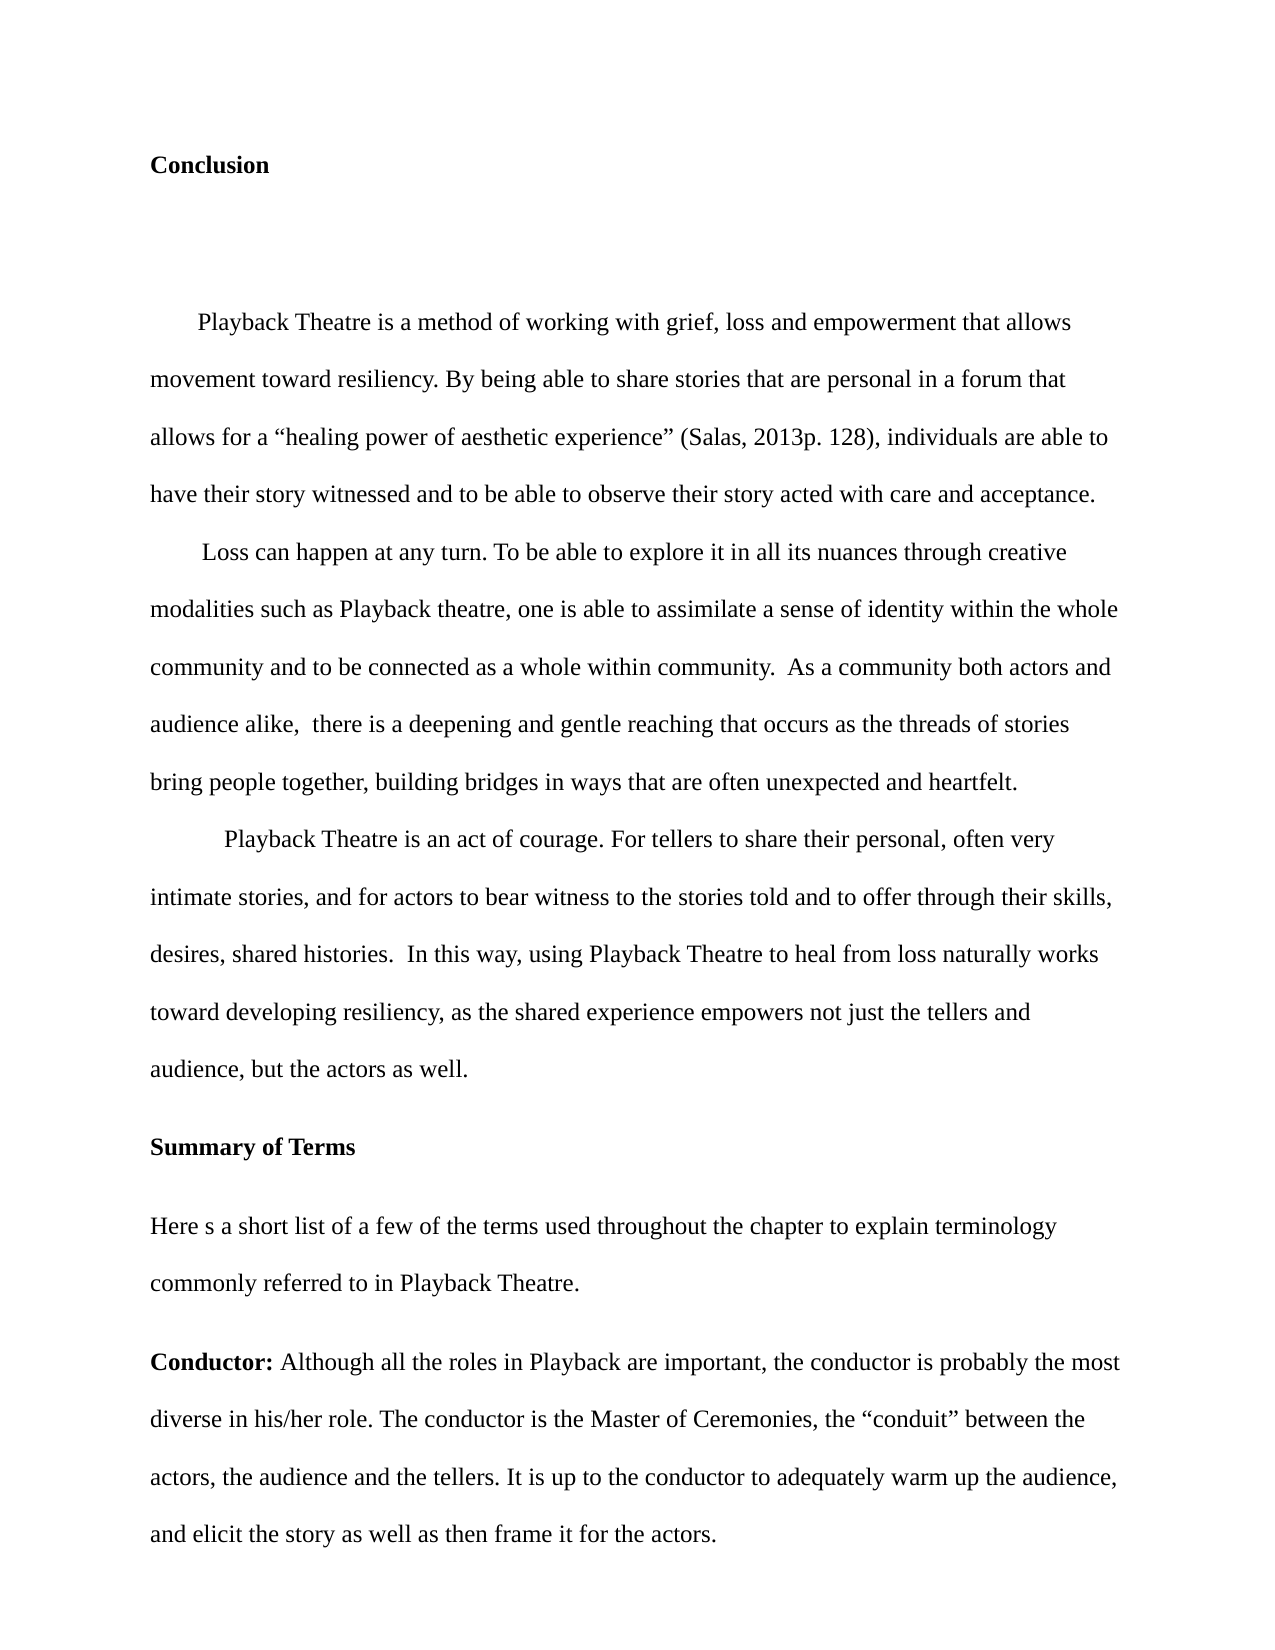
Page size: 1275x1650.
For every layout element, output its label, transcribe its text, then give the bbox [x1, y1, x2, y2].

text Conductor: Although all the roles in Playback are important, the conductor is probably the most diverse in his/her role. The conductor is the Master of Ceremonies, the “conduit” between the actors, the audience and the tellers. It is up to the conductor to adequately warm up the audience, and elicit the story as well as then frame it for the actors. [150, 1347, 1125, 1548]
text Loss can happen at any turn. To be able to explore it in all its nuances through creative modalities such as Playback theatre, one is able to assimilate a sense of identity within the whole community and to be connected as a whole within community. As a community both actors and audience alike, there is a deepening and gentle reaching that occurs as the threads of stories bring people together, building bridges in ways that are often unexpected and heartfelt. [150, 537, 1125, 795]
text Playback Theatre is an act of courage. For tellers to share their personal, often very intimate stories, and for actors to bear witness to the stories told and to offer through their skills, desires, shared histories. In this way, using Playback Theatre to heal from loss naturally works toward developing resiliency, as the shared experience empowers not just the tellers and audience, but the actors as well. [150, 824, 1125, 1083]
text Summary of Terms [150, 1132, 1125, 1161]
text Here s a short list of a few of the terms used throughout the chapter to explain terminology commonly referred to in Playback Theatre. [150, 1211, 1125, 1297]
text Playback Theatre is a method of working with grief, loss and empowerment that allows movement toward resiliency. By being able to share stories that are personal in a forum that allows for a “healing power of aesthetic experience” (Salas, 2013p. 128), individuals are able to have their story witnessed and to be able to observe their story acted with care and acceptance. [150, 307, 1125, 508]
text Conclusion [150, 150, 1125, 179]
